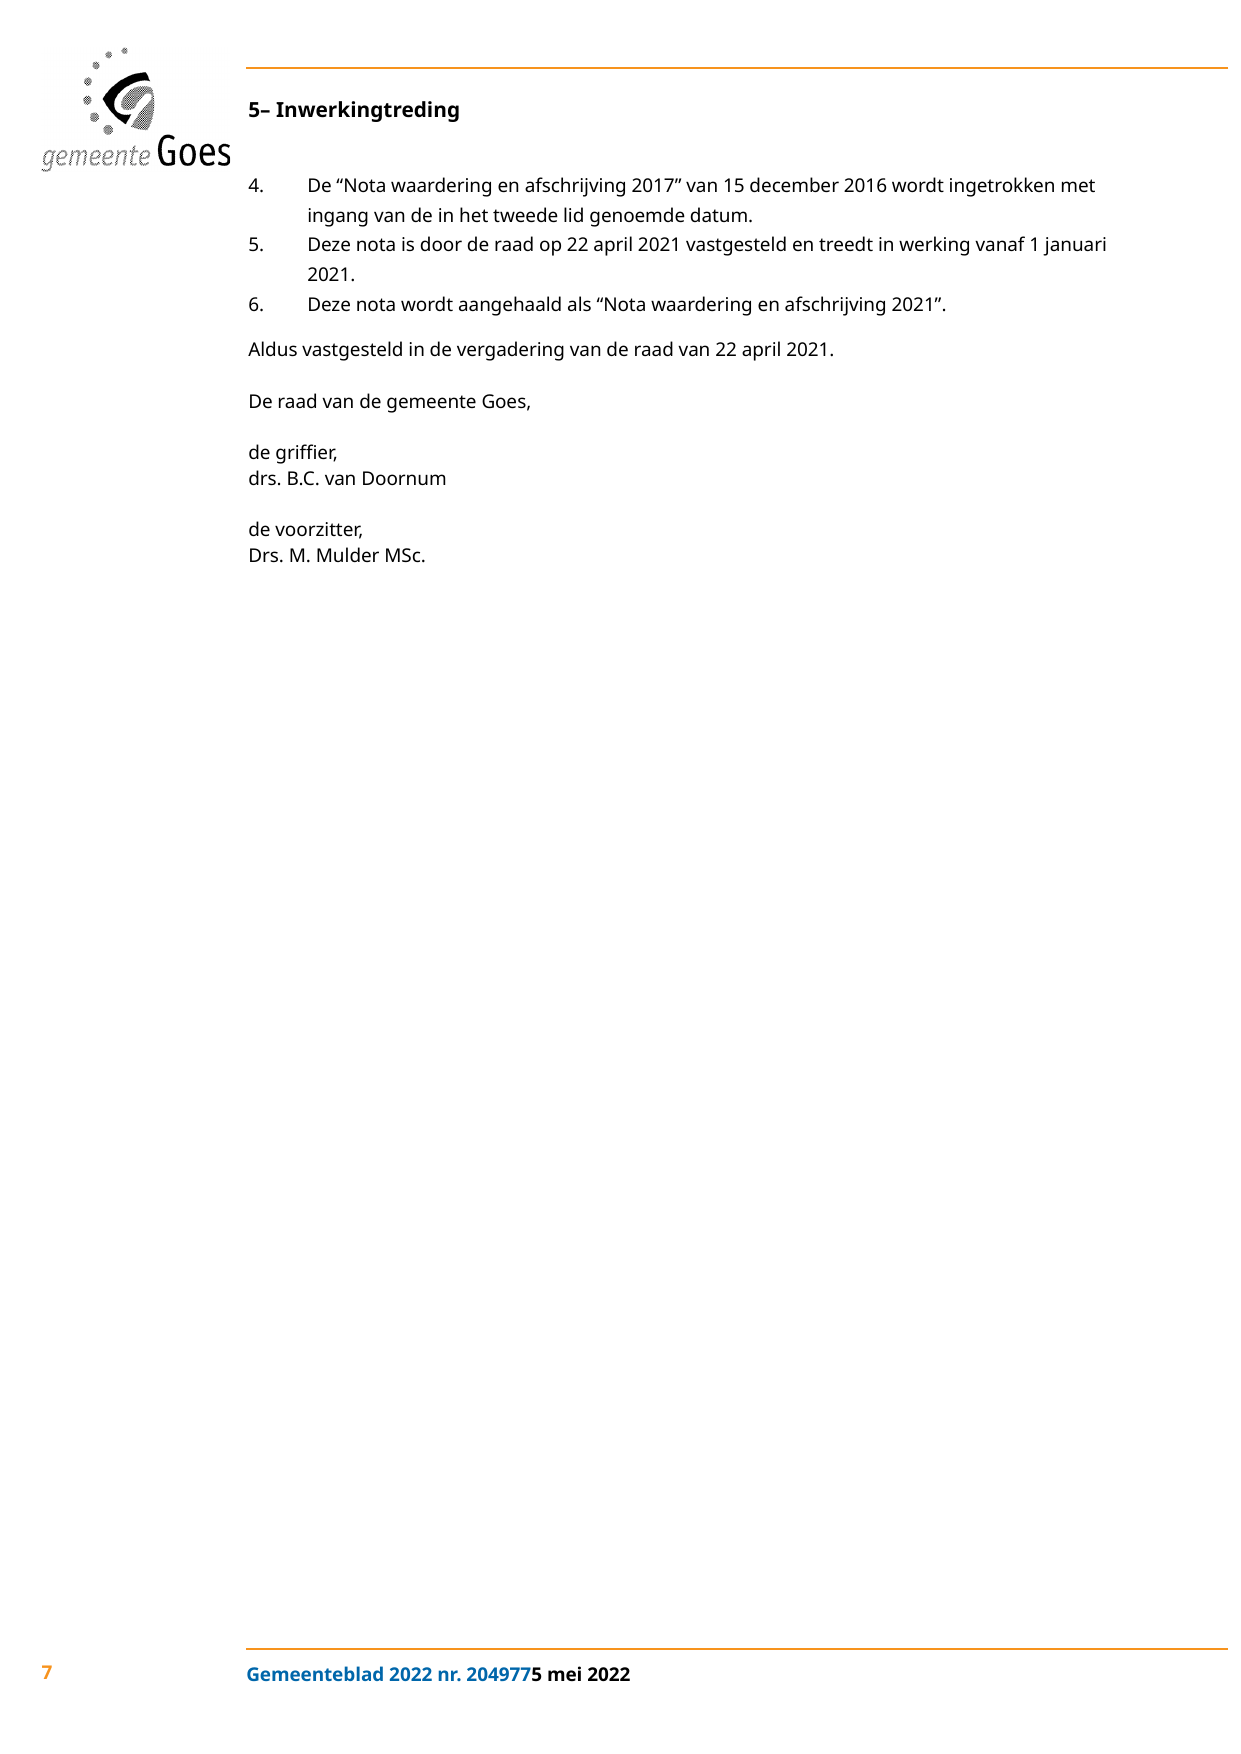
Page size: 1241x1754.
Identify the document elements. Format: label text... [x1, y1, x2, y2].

list Deze nota is door de raad op 22 april 2021 vastgesteld en treedt in werking vanaf 1 januari 2021. [248, 232, 1152, 287]
text 5– Inwerkingtreding [248, 95, 1152, 123]
list Deze nota wordt aangehaald als “Nota waardering en afschrijving 2021”. [248, 291, 1152, 317]
text De raad van de gemeente Goes, [248, 388, 1152, 414]
text drs. B.C. van Doornum [248, 465, 1152, 491]
text Drs. M. Mulder MSc. [248, 542, 1152, 568]
list De “Nota waardering en afschrijving 2017” van 15 december 2016 wordt ingetrokken met ingang van de in het tweede lid genoemde datum. [248, 172, 1152, 228]
picture [41, 47, 231, 172]
text Aldus vastgesteld in de vergadering van de raad van 22 april 2021. [248, 336, 1152, 362]
text de griffier, [248, 439, 1152, 465]
text de voorzitter, [248, 517, 1152, 542]
